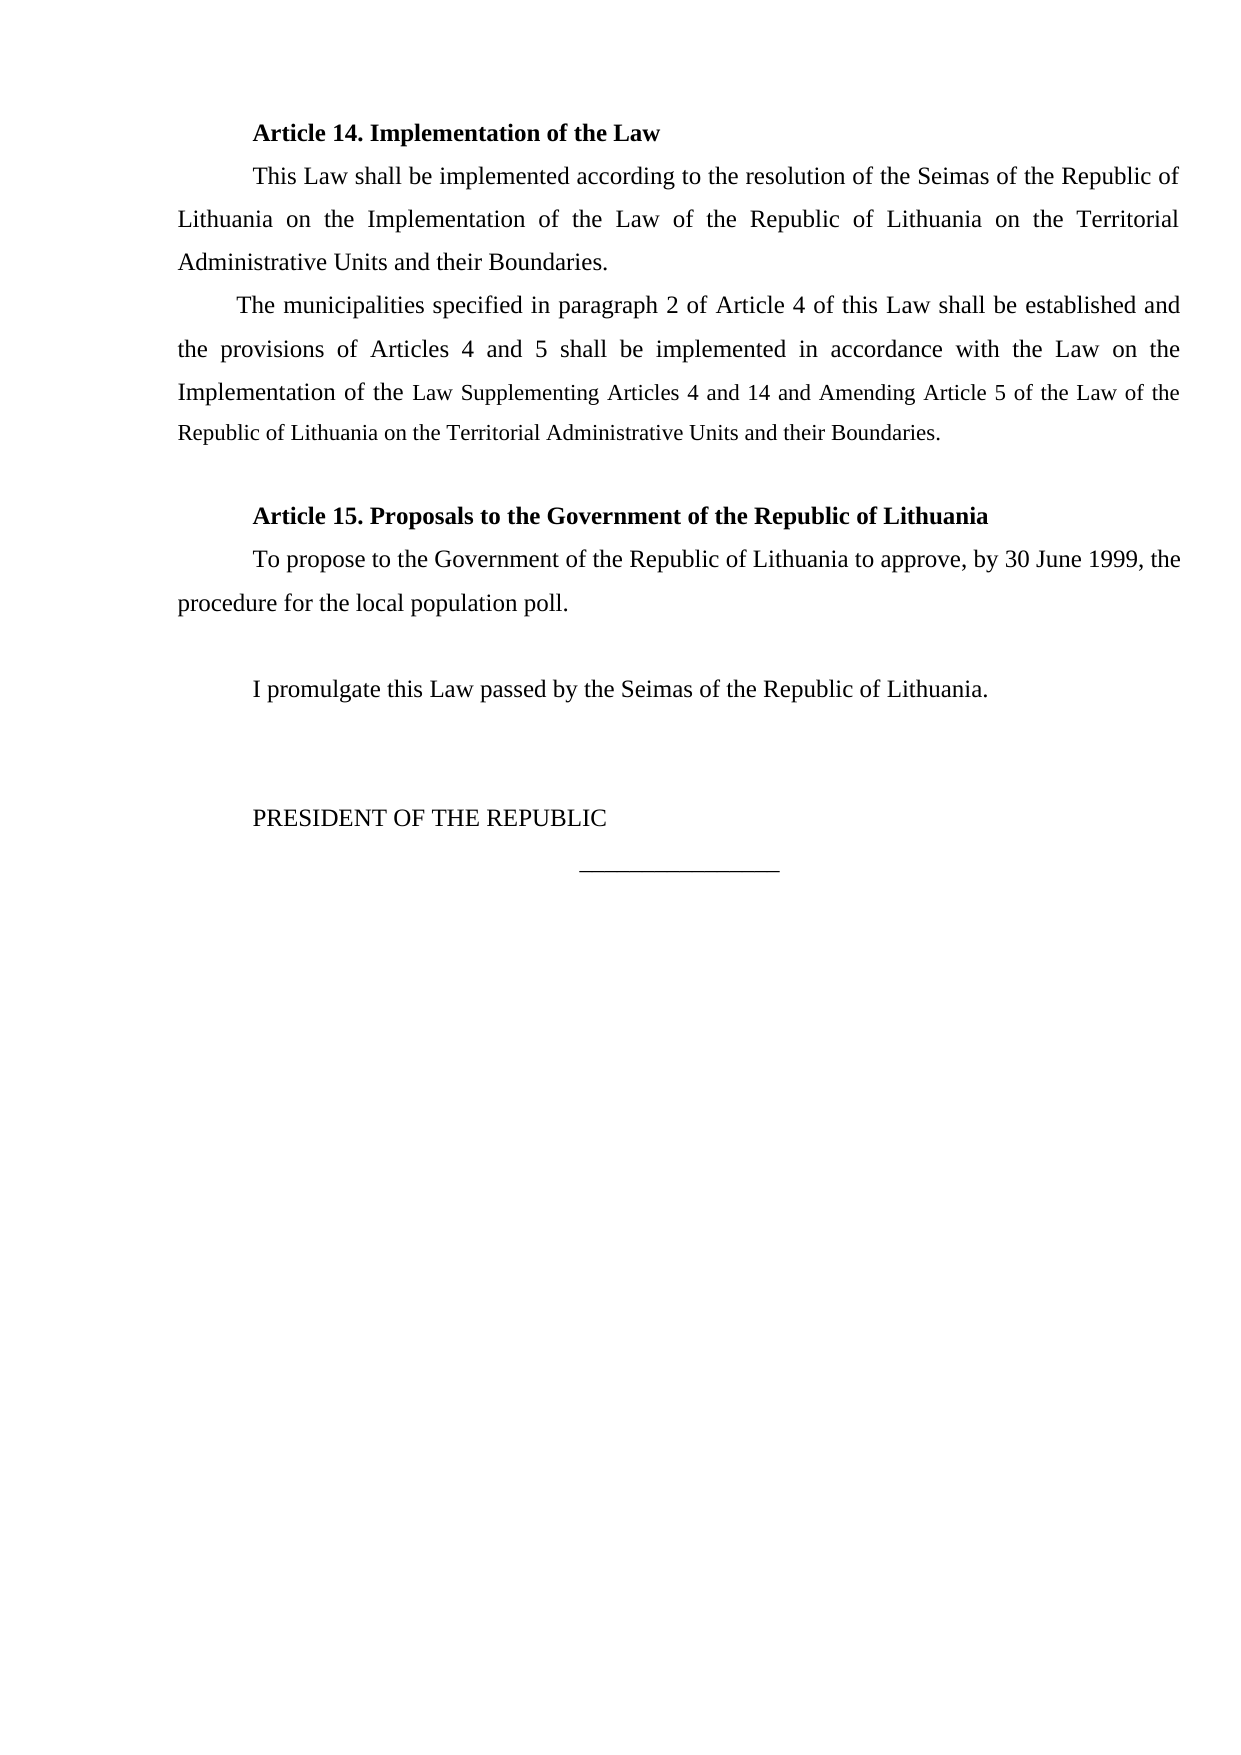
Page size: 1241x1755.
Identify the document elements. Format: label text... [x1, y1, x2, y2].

text PRESIDENT OF THE REPUBLIC [177, 803, 1181, 832]
text This Law shall be implemented according to the resolution of the Seimas of the Republic of Lithuania on the Implementation of the Law of the Republic of Lithuania on the Territorial Administrative Units and their Boundaries. [177, 161, 1181, 276]
text Article 15. Proposals to the Government of the Republic of Lithuania [177, 501, 1181, 530]
text I promulgate this Law passed by the Seimas of the Republic of Lithuania. [177, 674, 1181, 703]
text ________________ [177, 846, 1181, 875]
text The municipalities specified in paragraph 2 of Article 4 of this Law shall be established and the provisions of Articles 4 and 5 shall be implemented in accordance with the Law on the Implementation of the Law Supplementing Articles 4 and 14 and Amending Article 5 of the Law of the Republic of Lithuania on the Territorial Administrative Units and their Boundaries. [177, 291, 1181, 445]
text Article 14. Implementation of the Law [177, 118, 1181, 147]
text To propose to the Government of the Republic of Lithuania to approve, by 30 June 1999, the procedure for the local population poll. [177, 544, 1181, 616]
